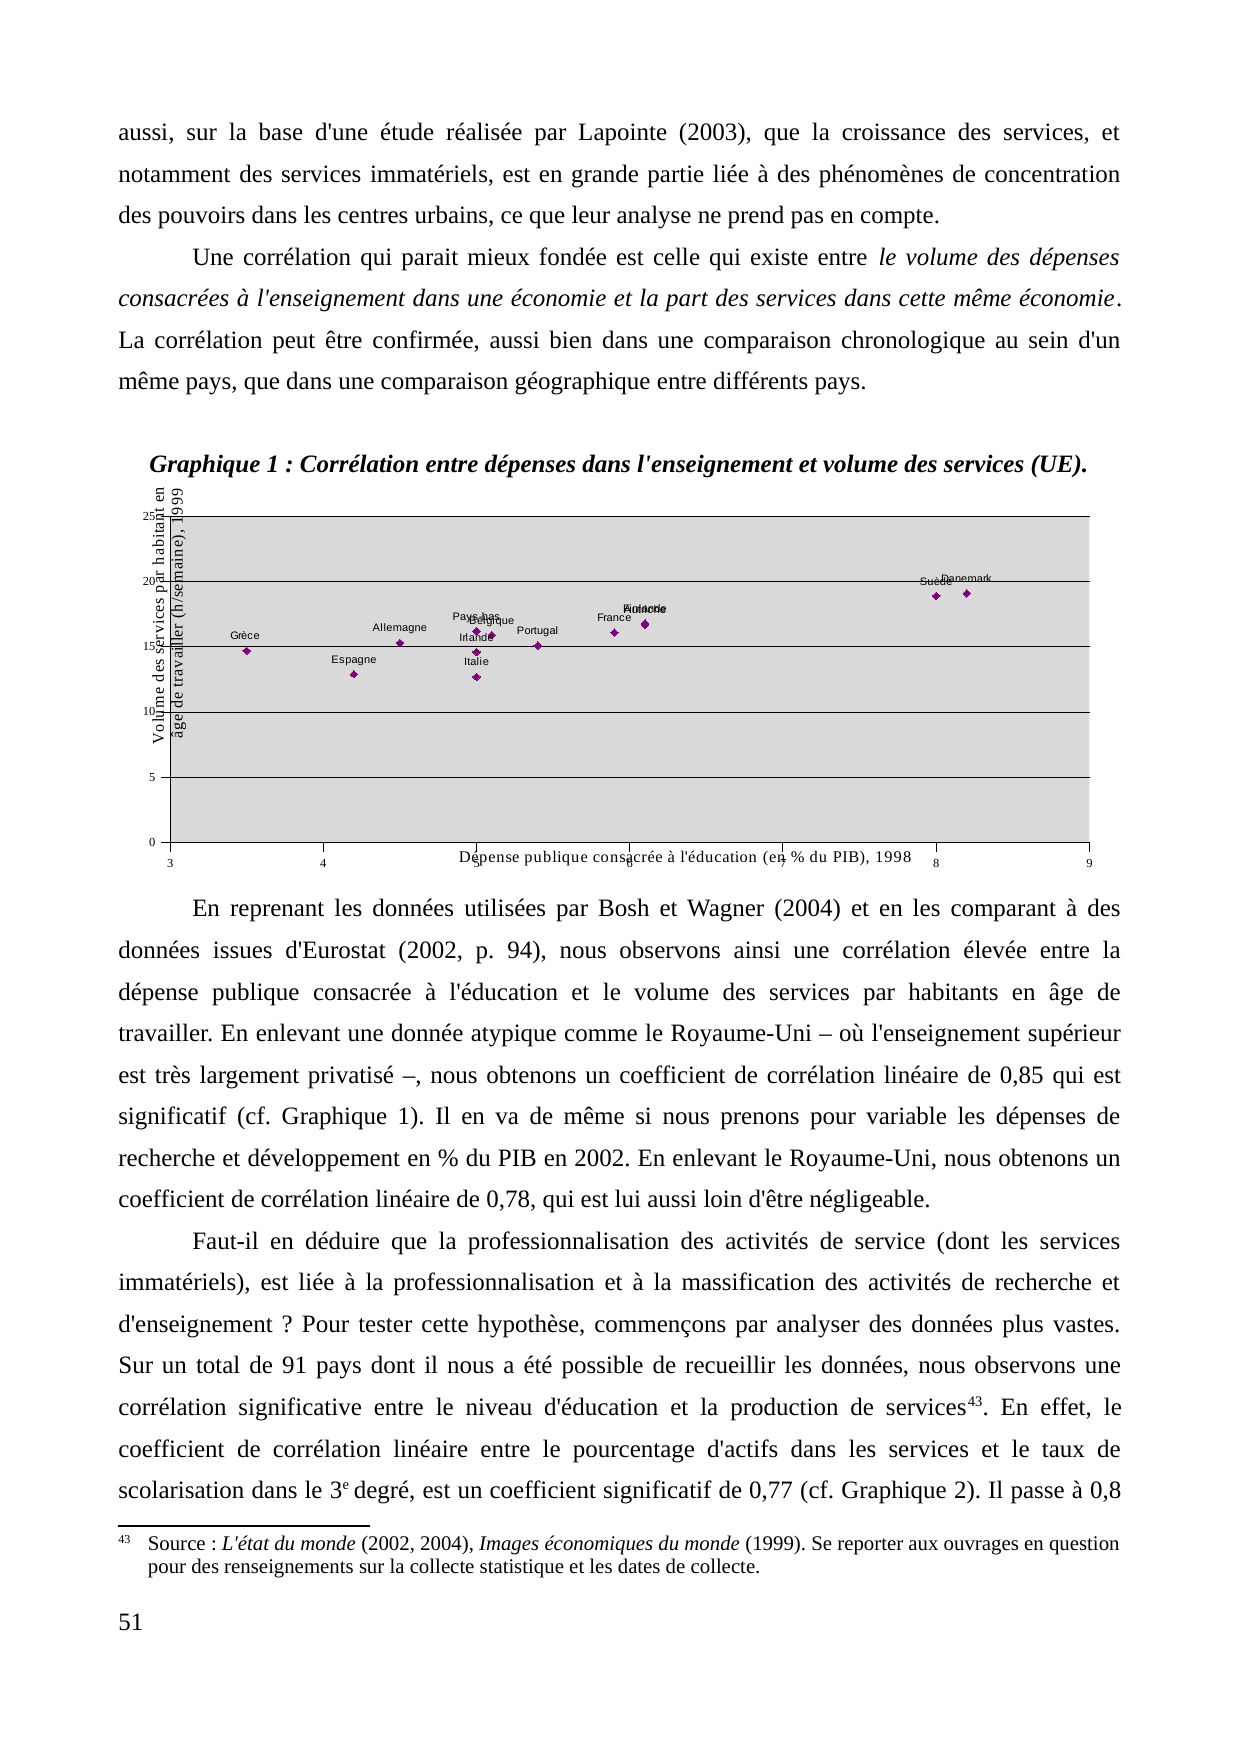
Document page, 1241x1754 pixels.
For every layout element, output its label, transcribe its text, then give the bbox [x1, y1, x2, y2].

subtitle Graphique 1 : Corrélation entre dépenses dans l'enseignement et volume des services (UE). [118, 451, 1122, 478]
text aussi, sur la base d'une étude réalisée par Lapointe (2003), que la croissance des services, et notamment des services immatériels, est en grande partie liée à des phénomènes de concentration des pouvoirs dans les centres urbains, ce que leur analyse ne prend pas en compte. [118, 118, 1122, 229]
text Source : L'état du monde (2002, 2004), Images économiques du monde (1999). Se reporter aux ouvrages en question pour des renseignements sur la collecte statistique et les dates de collecte. [118, 1532, 1122, 1578]
text Une corrélation qui parait mieux fondée est celle qui existe entre le volume des dépenses consacrées à l'enseignement dans une économie et la part des services dans cette même économie. La corrélation peut être confirmée, aussi bien dans une comparaison chronologique au sein d'un même pays, que dans une comparaison géographique entre différents pays. [118, 243, 1122, 395]
text En reprenant les données utilisées par Bosh et Wagner (2004) et en les comparant à des données issues d'Eurostat (2002, p. 94), nous observons ainsi une corrélation élevée entre la dépense publique consacrée à l'éducation et le volume des services par habitants en âge de travailler. En enlevant une donnée atypique comme le Royaume-Uni – où l'enseignement supérieur est très largement privatisé –, nous obtenons un coefficient de corrélation linéaire de 0,85 qui est significatif (cf. Graphique 1). Il en va de même si nous prenons pour variable les dépenses de recherche et développement en % du PIB en 2002. En enlevant le Royaume-Uni, nous obtenons un coefficient de corrélation linéaire de 0,78, qui est lui aussi loin d'être négligeable. [118, 491, 1122, 1213]
text Faut-il en déduire que la professionnalisation des activités de service (dont les services immatériels), est liée à la professionnalisation et à la massification des activités de recherche et d'enseignement ? Pour tester cette hypothèse, commençons par analyser des données plus vastes. Sur un total de 91 pays dont il nous a été possible de recueillir les données, nous observons une corrélation significative entre le niveau d'éducation et la production de services. En effet, le coefficient de corrélation linéaire entre le pourcentage d'actifs dans les services et le taux de scolarisation dans le 3e degré, est un coefficient significatif de 0,77 (cf. Graphique 2). Il passe à 0,8 [118, 1227, 1122, 1504]
